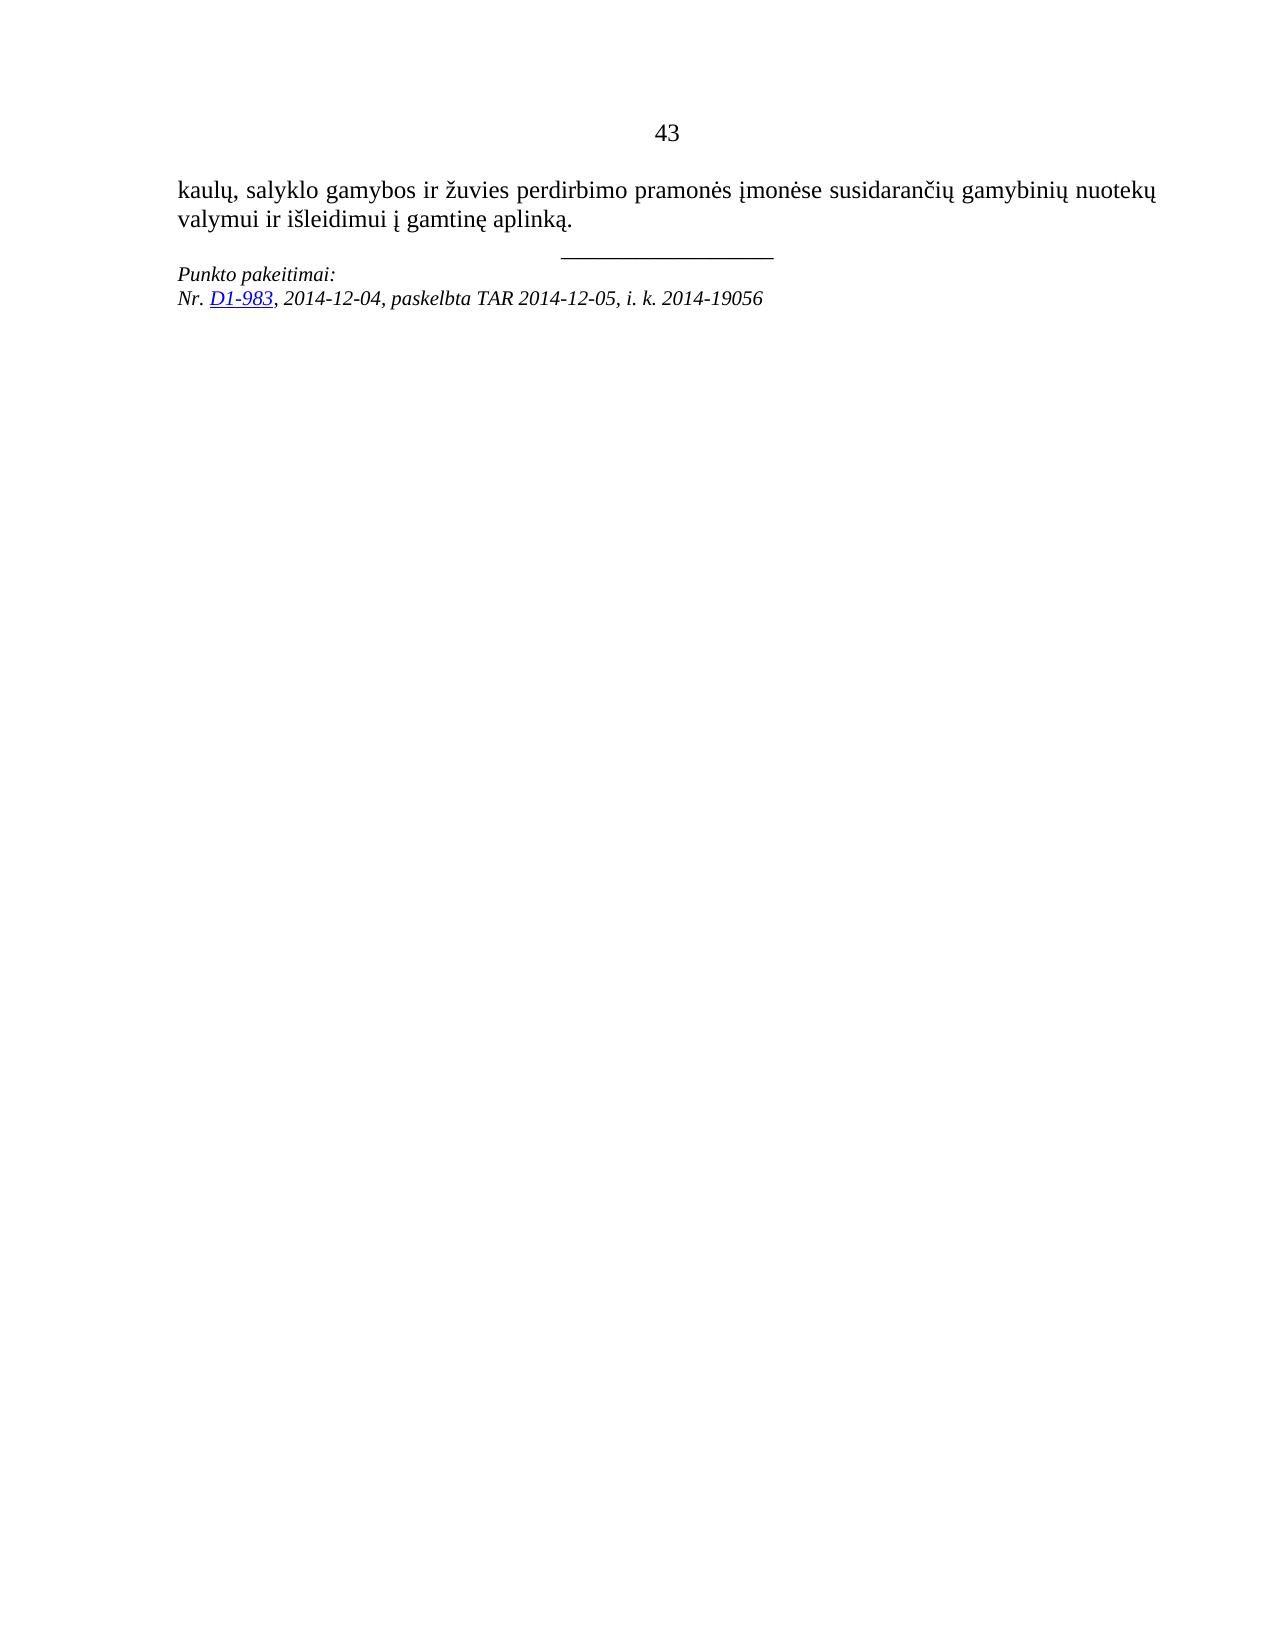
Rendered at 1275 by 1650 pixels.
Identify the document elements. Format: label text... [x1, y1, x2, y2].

text Nr. D1-983, 2014-12-04, paskelbta TAR 2014-12-05, i. k. 2014-19056 [177, 286, 1157, 310]
text _________________ [177, 233, 1157, 262]
text Punkto pakeitimai: [177, 262, 1157, 286]
text kaulų, salyklo gamybos ir žuvies perdirbimo pramonės įmonėse susidarančių gamybinių nuotekų valymui ir išleidimui į gamtinę aplinką. [177, 176, 1157, 233]
